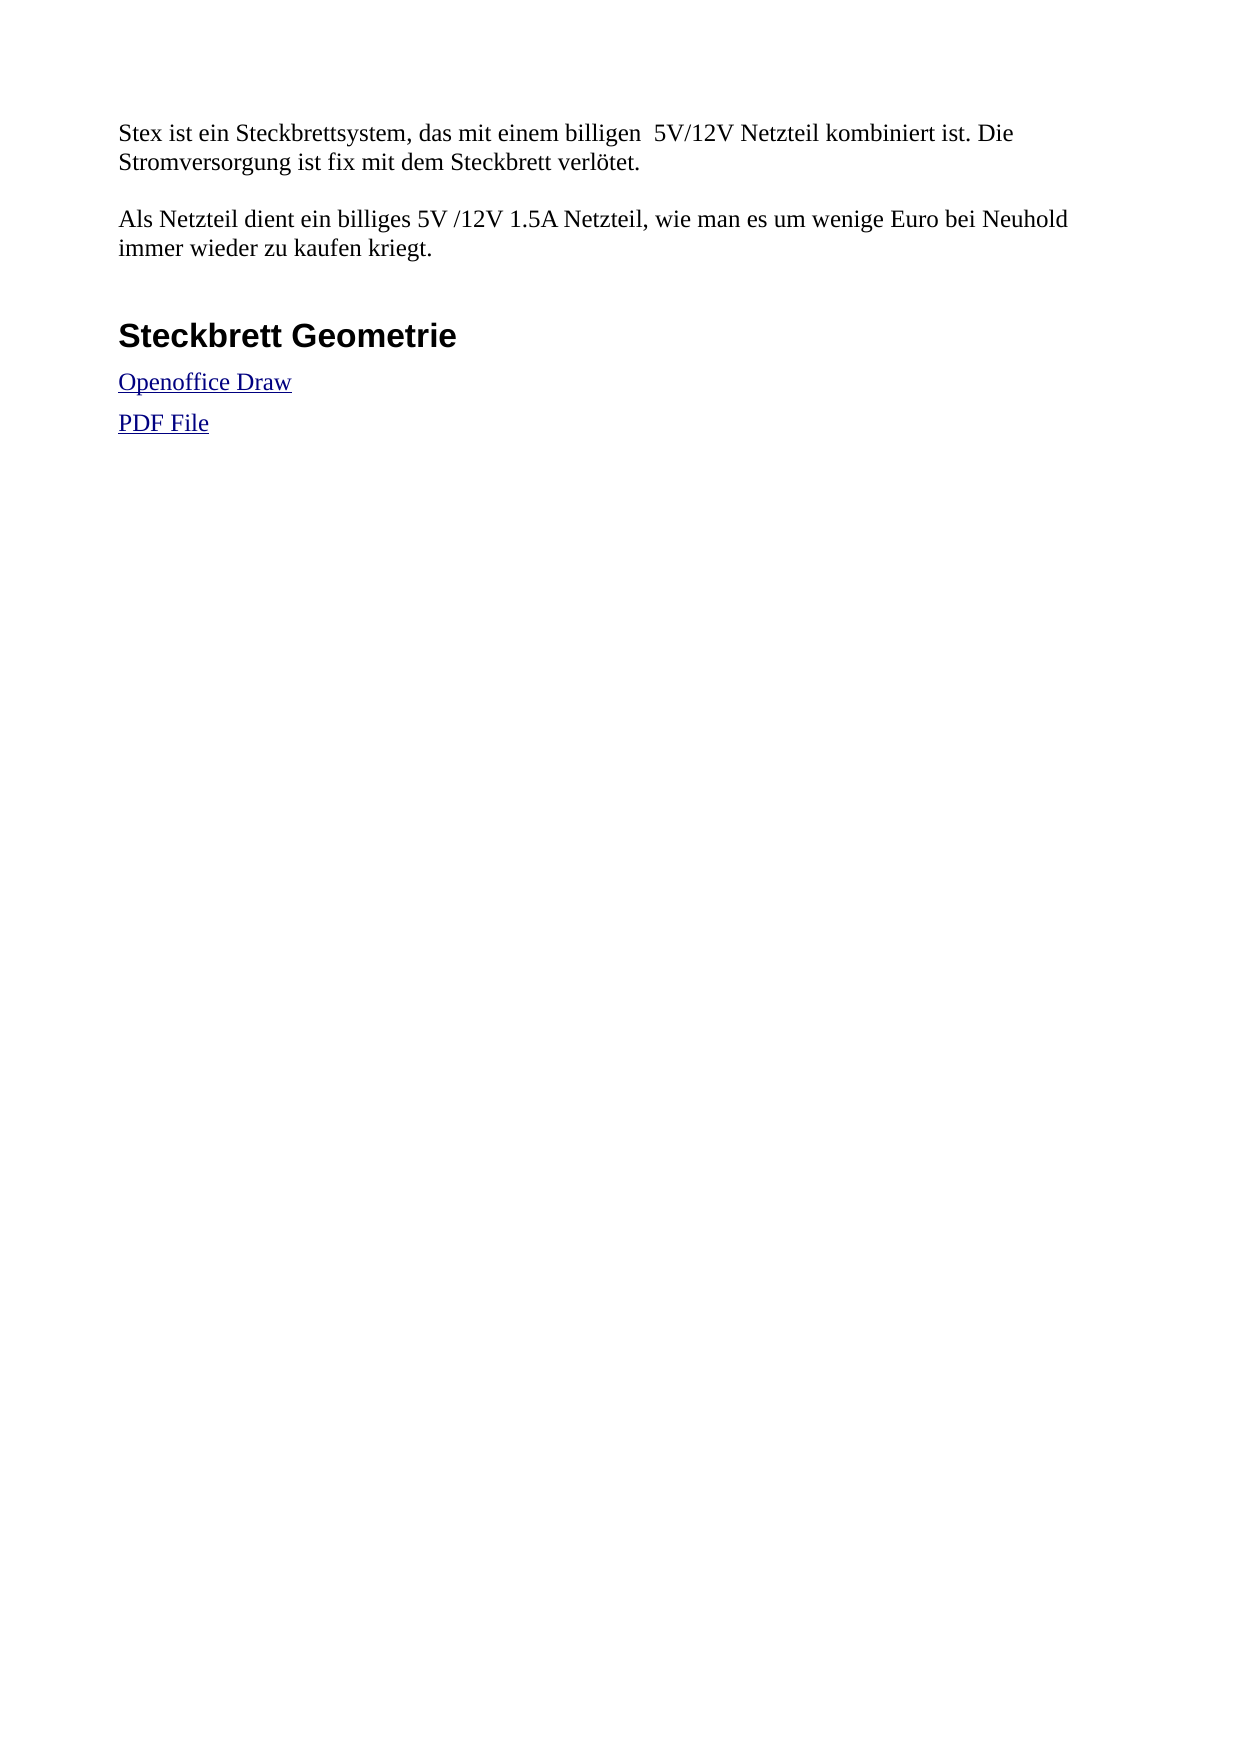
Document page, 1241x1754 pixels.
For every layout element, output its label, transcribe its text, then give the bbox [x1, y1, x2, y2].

text PDF File [118, 408, 1122, 437]
subtitle Steckbrett Geometrie [118, 316, 1122, 354]
text Als Netzteil dient ein billiges 5V /12V 1.5A Netzteil, wie man es um wenige Euro bei Neuhold immer wieder zu kaufen kriegt. [118, 204, 1122, 262]
text Openoffice Draw [118, 367, 1122, 396]
text Stex ist ein Steckbrettsystem, das mit einem billigen 5V/12V Netzteil kombiniert ist. Die Stromversorgung ist fix mit dem Steckbrett verlötet. [118, 118, 1122, 176]
